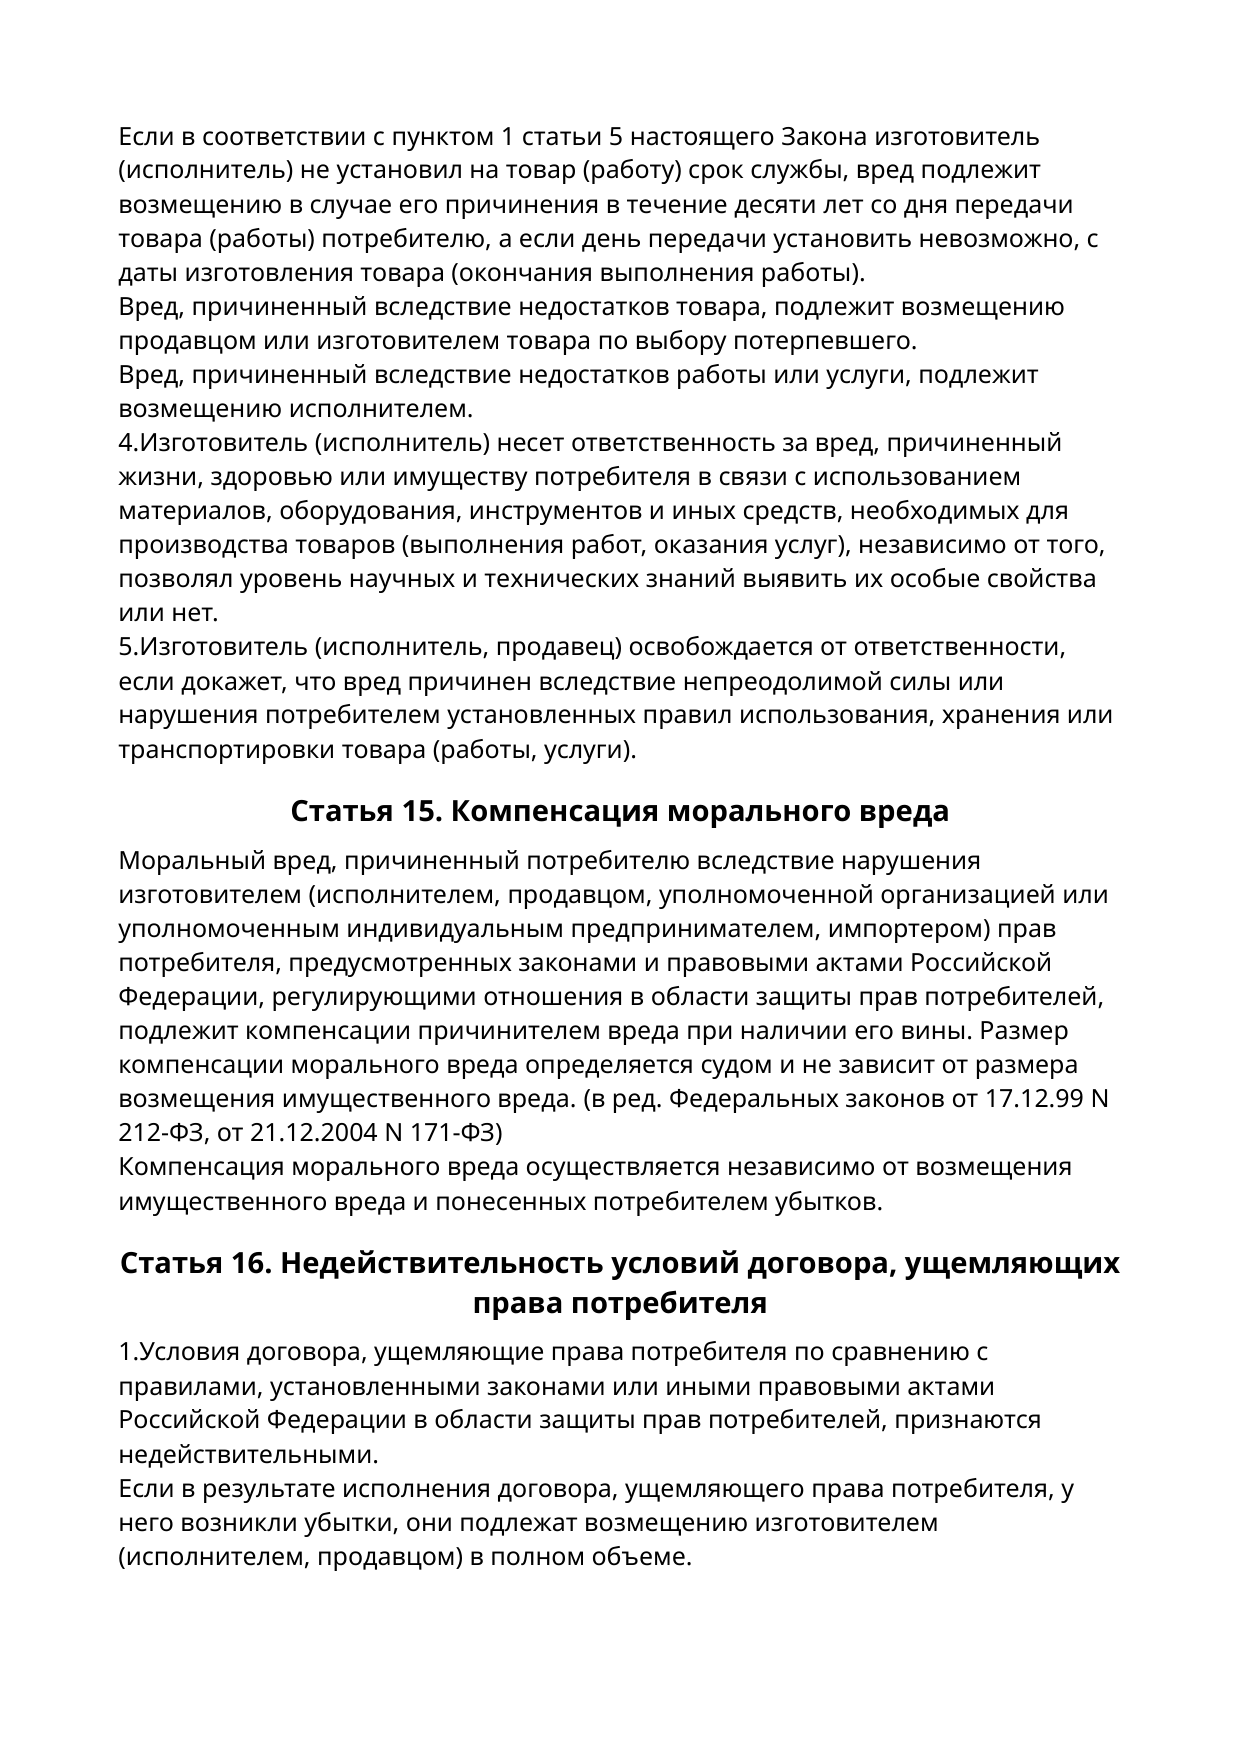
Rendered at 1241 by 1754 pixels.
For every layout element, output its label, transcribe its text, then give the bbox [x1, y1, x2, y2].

text Моральный вред, причиненный потребителю вследствие нарушения изготовителем (исполнителем, продавцом, уполномоченной организацией или уполномоченным индивидуальным предпринимателем, импортером) прав потребителя, предусмотренных законами и правовыми актами Российской Федерации, регулирующими отношения в области защиты прав потребителей, подлежит компенсации причинителем вреда при наличии его вины. Размер компенсации морального вреда определяется судом и не зависит от размера возмещения имущественного вреда. (в ред. Федеральных законов от 17.12.99 N 212-ФЗ, от 21.12.2004 N 171-ФЗ) [118, 842, 1122, 1149]
text Если в результате исполнения договора, ущемляющего права потребителя, у него возникли убытки, они подлежат возмещению изготовителем (исполнителем, продавцом) в полном объеме. [118, 1470, 1122, 1572]
text Компенсация морального вреда осуществляется независимо от возмещения имущественного вреда и понесенных потребителем убытков. [118, 1149, 1122, 1217]
subtitle Статья 16. Недействительность условий договора, ущемляющих права потребителя [118, 1242, 1122, 1322]
text 1.Условия договора, ущемляющие права потребителя по сравнению с правилами, установленными законами или иными правовыми актами Российской Федерации в области защиты прав потребителей, признаются недействительными. [118, 1334, 1122, 1470]
text Вред, причиненный вследствие недостатков работы или услуги, подлежит возмещению исполнителем. [118, 357, 1122, 425]
text Вред, причиненный вследствие недостатков товара, подлежит возмещению продавцом или изготовителем товара по выбору потерпевшего. [118, 288, 1122, 357]
text 4.Изготовитель (исполнитель) несет ответственность за вред, причиненный жизни, здоровью или имуществу потребителя в связи с использованием материалов, оборудования, инструментов и иных средств, необходимых для производства товаров (выполнения работ, оказания услуг), независимо от того, позволял уровень научных и технических знаний выявить их особые свойства или нет. [118, 425, 1122, 629]
text 5.Изготовитель (исполнитель, продавец) освобождается от ответственности, если докажет, что вред причинен вследствие непреодолимой силы или нарушения потребителем установленных правил использования, хранения или транспортировки товара (работы, услуги). [118, 629, 1122, 765]
subtitle Статья 15. Компенсация морального вреда [118, 790, 1122, 830]
text Если в соответствии с пунктом 1 статьи 5 настоящего Закона изготовитель (исполнитель) не установил на товар (работу) срок службы, вред подлежит возмещению в случае его причинения в течение десяти лет со дня передачи товара (работы) потребителю, а если день передачи установить невозможно, с даты изготовления товара (окончания выполнения работы). [118, 118, 1122, 288]
